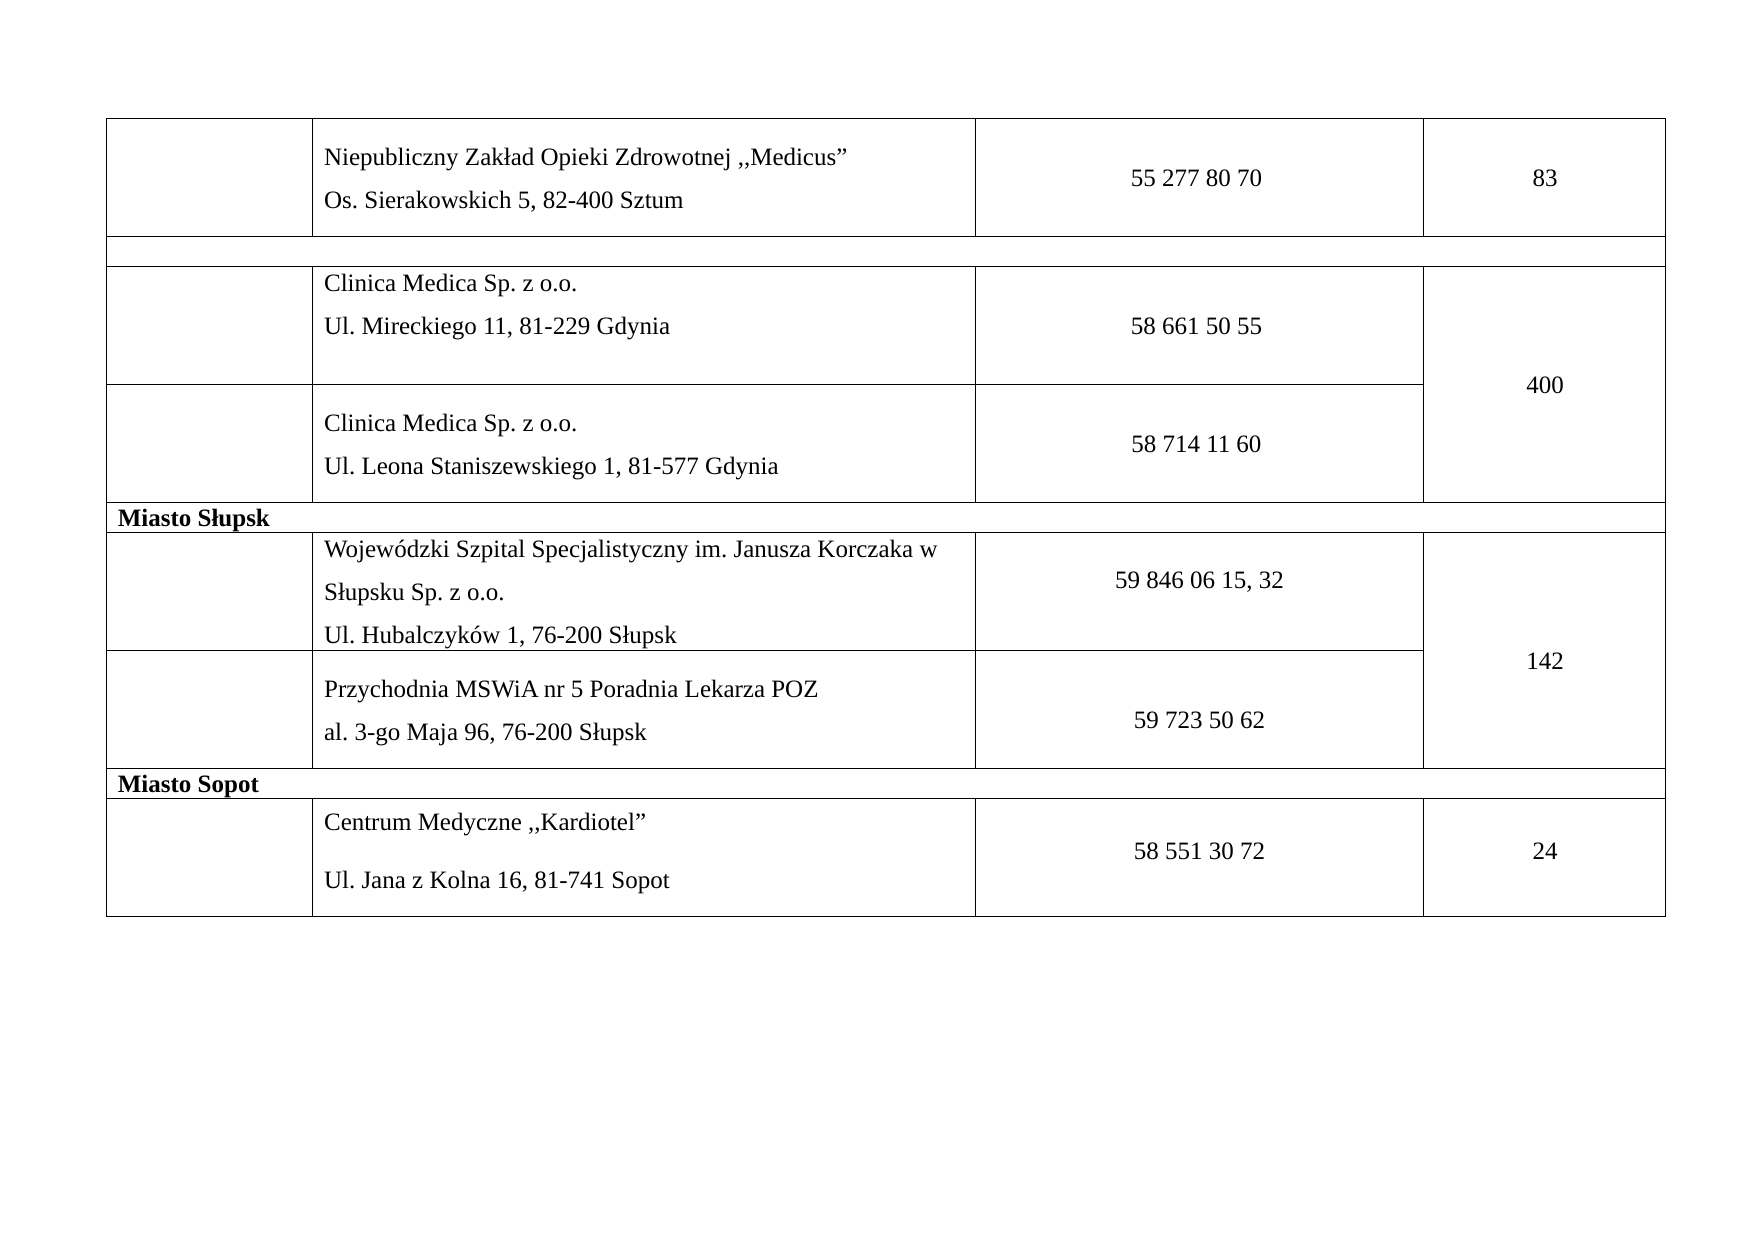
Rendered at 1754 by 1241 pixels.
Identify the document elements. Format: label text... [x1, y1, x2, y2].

table_cell [107, 385, 312, 502]
table_cell [107, 799, 312, 916]
table_cell [107, 533, 312, 650]
table_cell 58 714 11 60 [976, 385, 1423, 502]
table_cell Miasto Słupsk [107, 503, 1665, 532]
table_cell 55 277 80 70 [976, 119, 1423, 236]
table_cell Miasto Sopot [107, 769, 1665, 798]
table_cell Clinica Medica Sp. z o.o. Ul. Leona Staniszewskiego 1, 81-577 Gdynia [313, 385, 975, 502]
table_cell [107, 237, 1665, 266]
table_cell 58 551 30 72 [976, 799, 1423, 916]
table_cell [107, 119, 312, 236]
table_cell [107, 651, 312, 768]
table_cell 58 661 50 55 [976, 267, 1423, 384]
table_cell 142 [1424, 533, 1665, 768]
table_cell 24 [1424, 799, 1665, 916]
table_cell [107, 267, 312, 384]
table_cell Przychodnia MSWiA nr 5 Poradnia Lekarza POZ al. 3-go Maja 96, 76-200 Słupsk [313, 651, 975, 768]
table_cell 59 846 06 15, 32 [976, 533, 1423, 650]
table_cell 83 [1424, 119, 1665, 236]
table_cell Niepubliczny Zakład Opieki Zdrowotnej ,,Medicus” Os. Sierakowskich 5, 82-400 Sztum [313, 119, 975, 236]
table_cell 59 723 50 62 [976, 651, 1423, 768]
table_cell 400 [1424, 267, 1665, 502]
table_cell Centrum Medyczne ,,Kardiotel” Ul. Jana z Kolna 16, 81-741 Sopot [313, 799, 975, 916]
table_cell Clinica Medica Sp. z o.o. Ul. Mireckiego 11, 81-229 Gdynia [313, 267, 975, 384]
table_cell Wojewódzki Szpital Specjalistyczny im. Janusza Korczaka w Słupsku Sp. z o.o. Ul. Hubalczyków 1, 76-200 Słupsk [313, 533, 975, 650]
